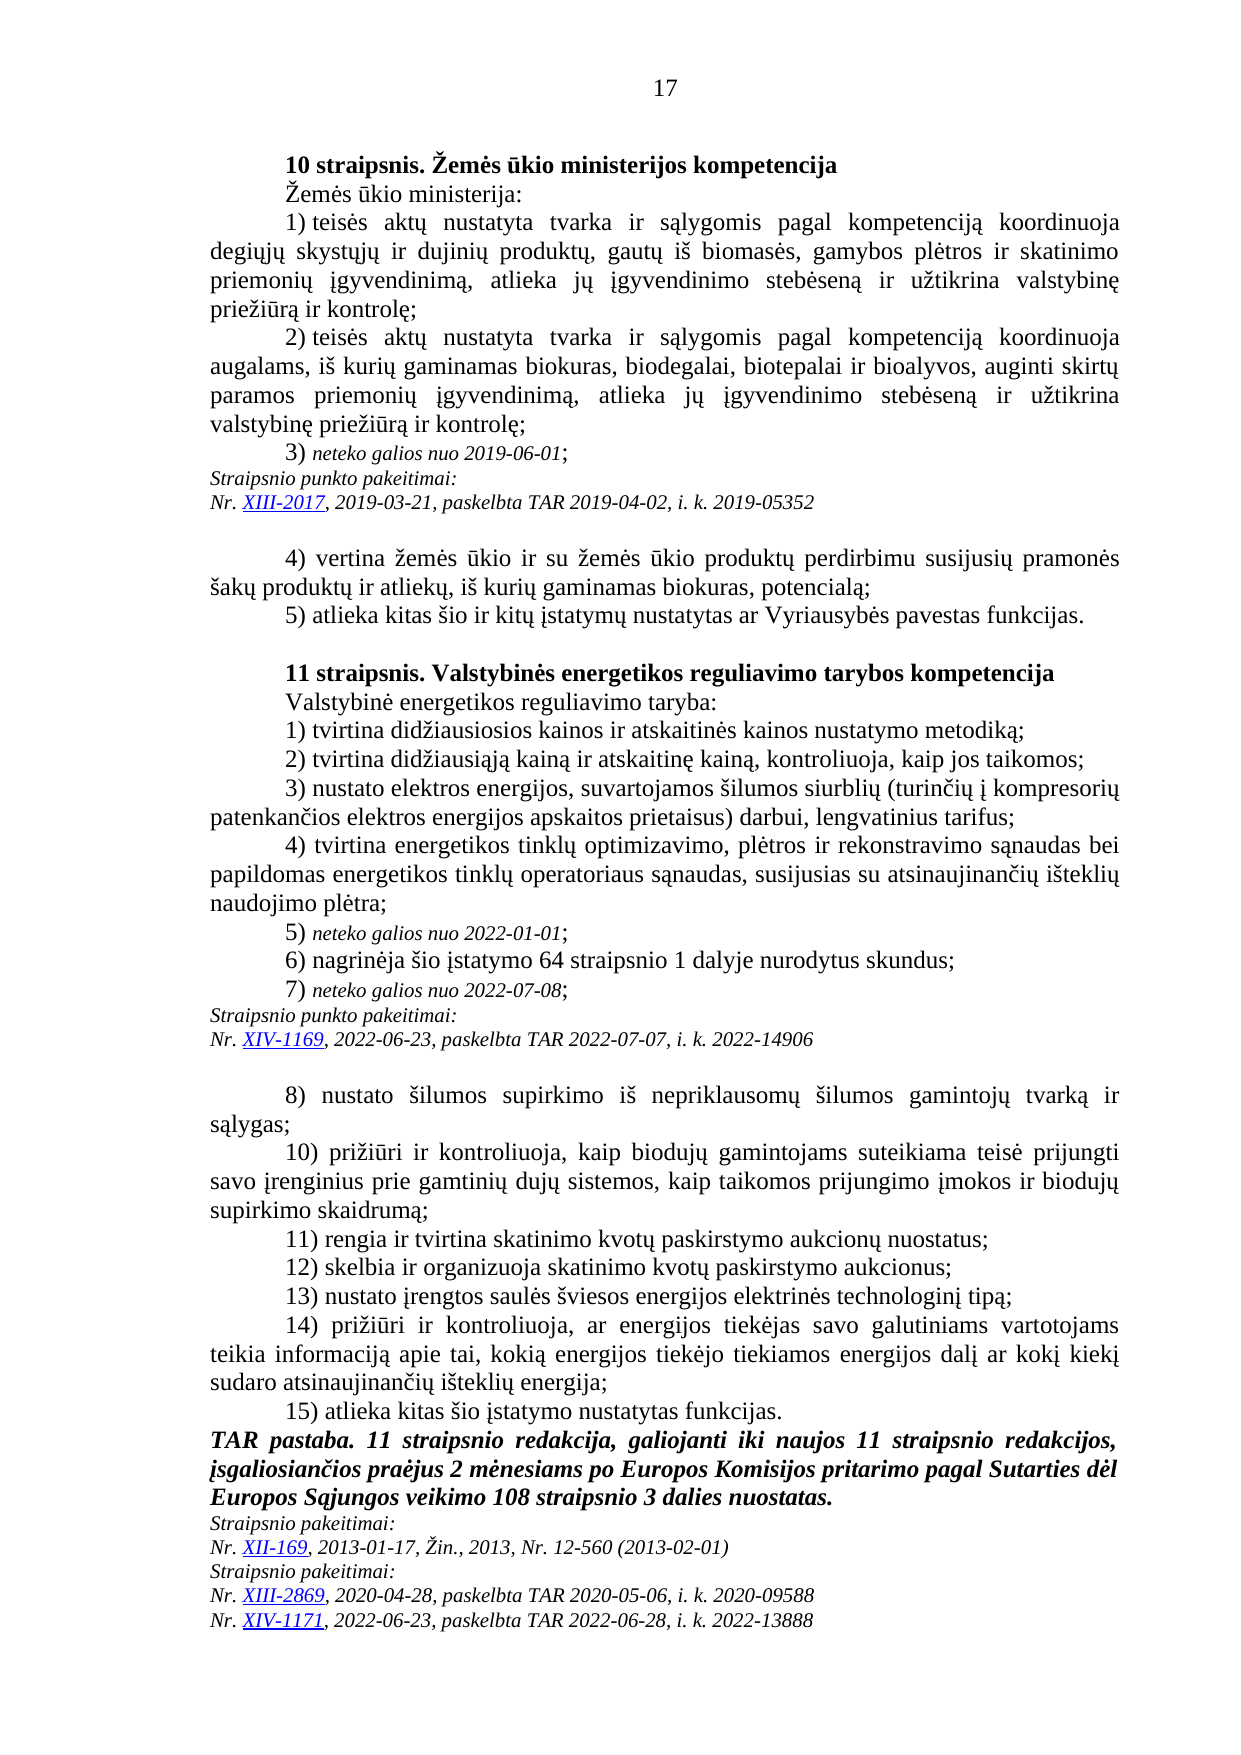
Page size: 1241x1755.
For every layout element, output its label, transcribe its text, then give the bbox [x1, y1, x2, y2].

text 14) prižiūri ir kontroliuoja, ar energijos tiekėjas savo galutiniams vartotojams teikia informaciją apie tai, kokią energijos tiekėjo tiekiamos energijos dalį ar kokį kiekį sudaro atsinaujinančių išteklių energija; [210, 1310, 1120, 1396]
text 1) teisės aktų nustatyta tvarka ir sąlygomis pagal kompetenciją koordinuoja degiųjų skystųjų ir dujinių produktų, gautų iš biomasės, gamybos plėtros ir skatinimo priemonių įgyvendinimą, atlieka jų įgyvendinimo stebėseną ir užtikrina valstybinę priežiūrą ir kontrolę; [210, 207, 1120, 322]
text Žemės ūkio ministerija: [210, 179, 1120, 207]
text 13) nustato įrengtos saulės šviesos energijos elektrinės technologinį tipą; [210, 1281, 1120, 1310]
text 3) neteko galios nuo 2019-06-01; [210, 437, 1120, 466]
text 5) neteko galios nuo 2022-01-01; [210, 917, 1120, 946]
text Straipsnio punkto pakeitimai: [210, 466, 1120, 490]
text 11) rengia ir tvirtina skatinimo kvotų paskirstymo aukcionų nuostatus; [210, 1224, 1120, 1252]
text Nr. XIII-2869, 2020-04-28, paskelbta TAR 2020-05-06, i. k. 2020-09588 [210, 1583, 1120, 1607]
text 15) atlieka kitas šio įstatymo nustatytas funkcijas. [210, 1396, 1120, 1425]
text TAR pastaba. 11 straipsnio redakcija, galiojanti iki naujos 11 straipsnio redakcijos, įsgaliosiančios praėjus 2 mėnesiams po Europos Komisijos pritarimo pagal Sutarties dėl Europos Sąjungos veikimo 108 straipsnio 3 dalies nuostatas. [210, 1425, 1120, 1511]
text 7) neteko galios nuo 2022-07-08; [210, 974, 1120, 1003]
text 4) tvirtina energetikos tinklų optimizavimo, plėtros ir rekonstravimo sąnaudas bei papildomas energetikos tinklų operatoriaus sąnaudas, susijusias su atsinaujinančių išteklių naudojimo plėtra; [210, 831, 1120, 917]
text Nr. XII-169, 2013-01-17, Žin., 2013, Nr. 12-560 (2013-02-01) [210, 1535, 1120, 1559]
text Straipsnio pakeitimai: [210, 1559, 1120, 1583]
text 1) tvirtina didžiausiosios kainos ir atskaitinės kainos nustatymo metodiką; [210, 716, 1120, 744]
text 12) skelbia ir organizuoja skatinimo kvotų paskirstymo aukcionus; [210, 1252, 1120, 1281]
text 2) tvirtina didžiausiąją kainą ir atskaitinę kainą, kontroliuoja, kaip jos taikomos; [210, 744, 1120, 773]
text 2) teisės aktų nustatyta tvarka ir sąlygomis pagal kompetenciją koordinuoja augalams, iš kurių gaminamas biokuras, biodegalai, biotepalai ir bioalyvos, auginti skirtų paramos priemonių įgyvendinimą, atlieka jų įgyvendinimo stebėseną ir užtikrina valstybinę priežiūrą ir kontrolę; [210, 322, 1120, 437]
text 4) vertina žemės ūkio ir su žemės ūkio produktų perdirbimu susijusių pramonės šakų produktų ir atliekų, iš kurių gaminamas biokuras, potencialą; [210, 543, 1120, 601]
text Nr. XIII-2017, 2019-03-21, paskelbta TAR 2019-04-02, i. k. 2019-05352 [210, 490, 1120, 514]
text 6) nagrinėja šio įstatymo 64 straipsnio 1 dalyje nurodytus skundus; [210, 946, 1120, 974]
text 5) atlieka kitas šio ir kitų įstatymų nustatytas ar Vyriausybės pavestas funkcijas. [210, 601, 1120, 629]
text 8) nustato šilumos supirkimo iš nepriklausomų šilumos gamintojų tvarką ir sąlygas; [210, 1080, 1120, 1137]
text Nr. XIV-1169, 2022-06-23, paskelbta TAR 2022-07-07, i. k. 2022-14906 [210, 1027, 1120, 1051]
text Straipsnio pakeitimai: [210, 1511, 1120, 1535]
text 10) prižiūri ir kontroliuoja, kaip biodujų gamintojams suteikiama teisė prijungti savo įrenginius prie gamtinių dujų sistemos, kaip taikomos prijungimo įmokos ir biodujų supirkimo skaidrumą; [210, 1137, 1120, 1224]
text Valstybinė energetikos reguliavimo taryba: [210, 687, 1120, 716]
text Nr. XIV-1171, 2022-06-23, paskelbta TAR 2022-06-28, i. k. 2022-13888 [210, 1607, 1120, 1632]
text 3) nustato elektros energijos, suvartojamos šilumos siurblių (turinčių į kompresorių patenkančios elektros energijos apskaitos prietaisus) darbui, lengvatinius tarifus; [210, 773, 1120, 831]
text 10 straipsnis. Žemės ūkio ministerijos kompetencija [210, 150, 1120, 179]
text Straipsnio punkto pakeitimai: [210, 1003, 1120, 1027]
text 11 straipsnis. Valstybinės energetikos reguliavimo tarybos kompetencija [210, 658, 1120, 687]
